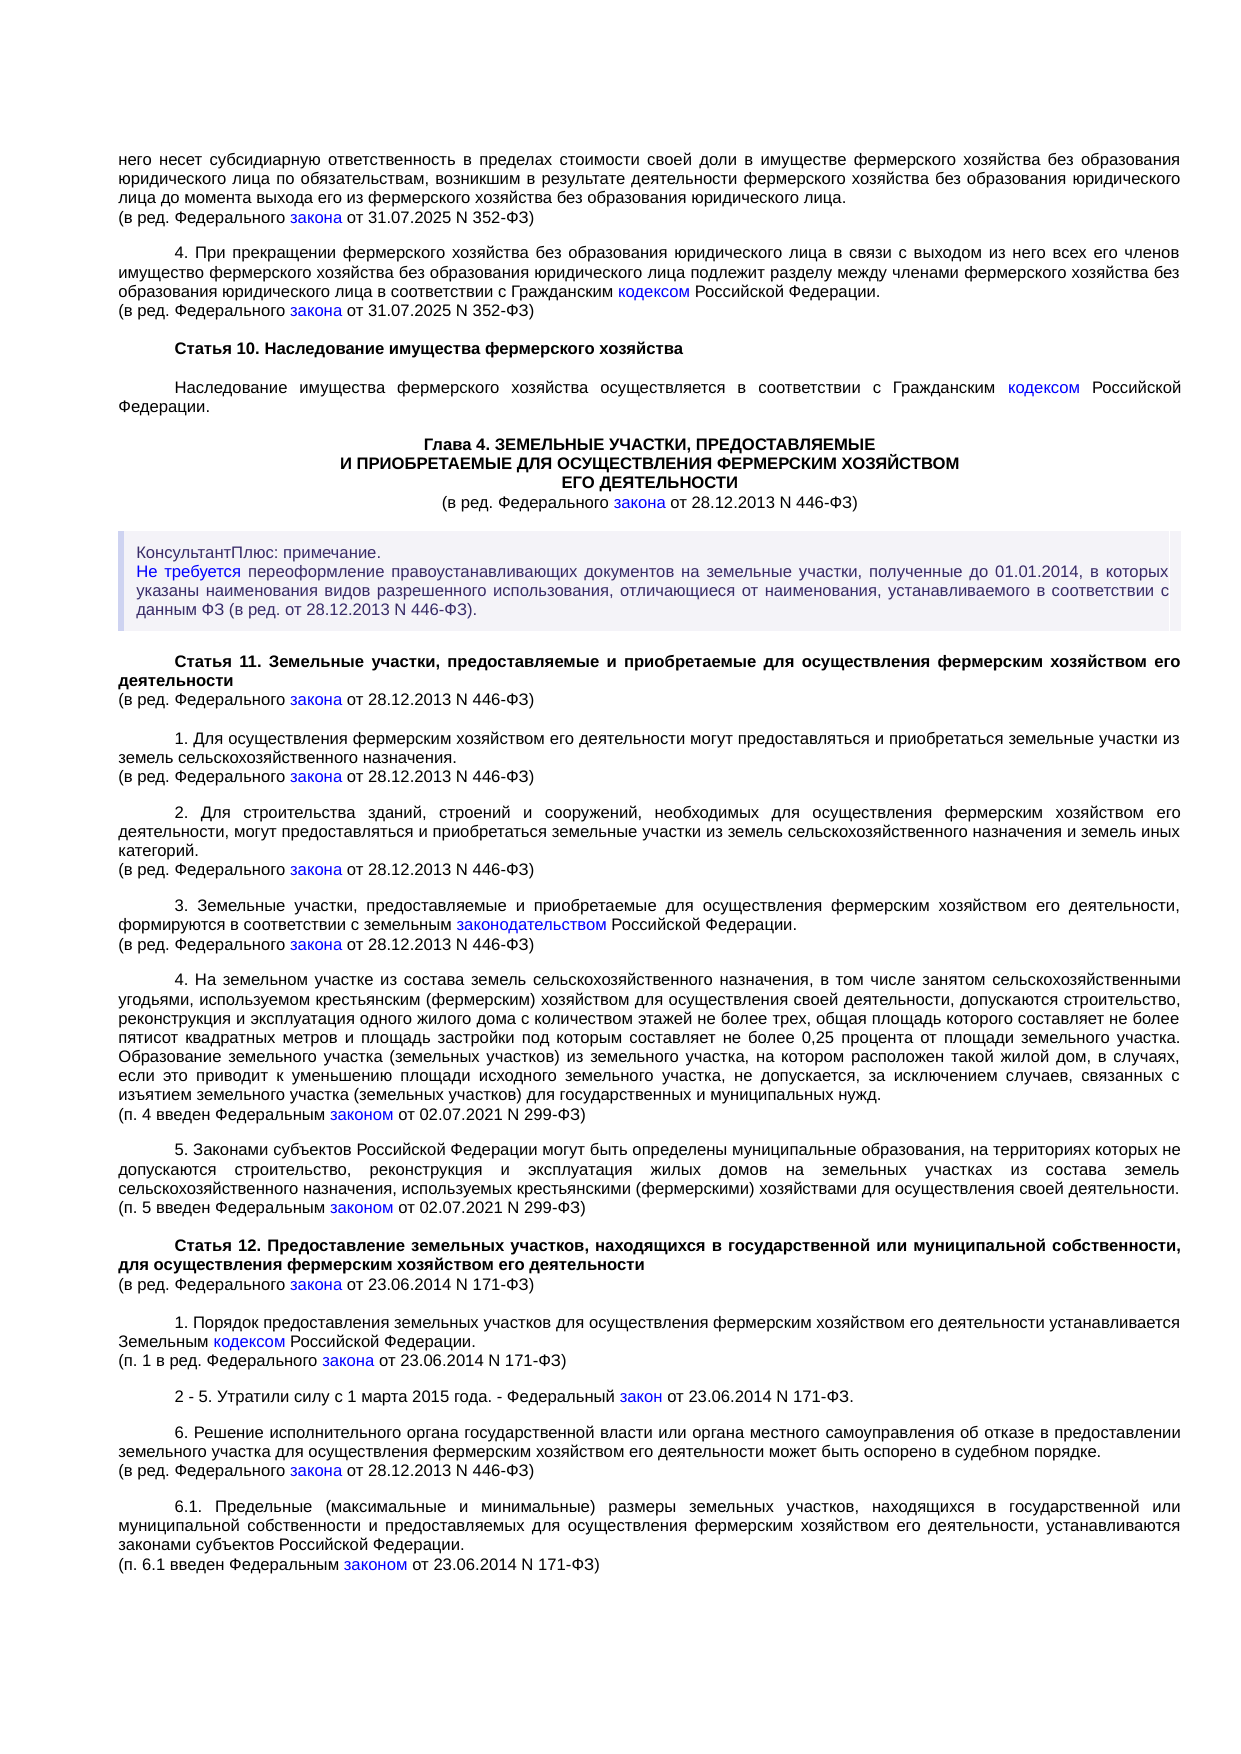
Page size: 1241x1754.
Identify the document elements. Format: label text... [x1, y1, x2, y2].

text (в ред. Федерального закона от 31.07.2025 N 352-ФЗ) [118, 301, 1181, 320]
text (в ред. Федерального закона от 31.07.2025 N 352-ФЗ) [118, 207, 1181, 227]
text (п. 6.1 введен Федеральным законом от 23.06.2014 N 171-ФЗ) [118, 1554, 1181, 1573]
text (в ред. Федерального закона от 28.12.2013 N 446-ФЗ) [118, 690, 1181, 709]
text (в ред. Федерального закона от 28.12.2013 N 446-ФЗ) [118, 1461, 1181, 1480]
text (п. 5 введен Федеральным законом от 02.07.2021 N 299-ФЗ) [118, 1198, 1181, 1217]
text 6.1. Предельные (максимальные и минимальные) размеры земельных участков, находящихся в государственной или муниципальной собственности и предоставляемых для осуществления фермерским хозяйством его деятельности, устанавливаются законами субъектов Российской Федерации. [118, 1497, 1181, 1554]
subtitle Статья 12. Предоставление земельных участков, находящихся в государственной или муниципальной собственности, для осуществления фермерским хозяйством его деятельности [118, 1236, 1181, 1274]
subtitle Статья 11. Земельные участки, предоставляемые и приобретаемые для осуществления фермерским хозяйством его деятельности [118, 652, 1181, 690]
text (в ред. Федерального закона от 28.12.2013 N 446-ФЗ) [118, 492, 1181, 512]
text 3. Земельные участки, предоставляемые и приобретаемые для осуществления фермерским хозяйством его деятельности, формируются в соответствии с земельным законодательством Российской Федерации. [118, 896, 1181, 934]
text (в ред. Федерального закона от 28.12.2013 N 446-ФЗ) [118, 934, 1181, 953]
text 5. Законами субъектов Российской Федерации могут быть определены муниципальные образования, на территориях которых не допускаются строительство, реконструкция и эксплуатация жилых домов на земельных участках из состава земель сельскохозяйственного назначения, используемых крестьянскими (фермерскими) хозяйствами для осуществления своей деятельности. [118, 1140, 1181, 1198]
text 1. Для осуществления фермерским хозяйством его деятельности могут предоставляться и приобретаться земельные участки из земель сельскохозяйственного назначения. [118, 728, 1181, 767]
text 4. На земельном участке из состава земель сельскохозяйственного назначения, в том числе занятом сельскохозяйственными угодьями, используемом крестьянским (фермерским) хозяйством для осуществления своей деятельности, допускаются строительство, реконструкция и эксплуатация одного жилого дома с количеством этажей не более трех, общая площадь которого составляет не более пятисот квадратных метров и площадь застройки под которым составляет не более 0,25 процента от площади земельного участка. Образование земельного участка (земельных участков) из земельного участка, на котором расположен такой жилой дом, в случаях, если это приводит к уменьшению площади исходного земельного участка, не допускается, за исключением случаев, связанных с изъятием земельного участка (земельных участков) для государственных и муниципальных нужд. [118, 970, 1181, 1104]
text ЕГО ДЕЯТЕЛЬНОСТИ [118, 473, 1181, 492]
text Наследование имущества фермерского хозяйства осуществляется в соответствии с Гражданским кодексом Российской Федерации. [118, 377, 1181, 416]
text 4. При прекращении фермерского хозяйства без образования юридического лица в связи с выходом из него всех его членов имущество фермерского хозяйства без образования юридического лица подлежит разделу между членами фермерского хозяйства без образования юридического лица в соответствии с Гражданским кодексом Российской Федерации. [118, 243, 1181, 301]
text 1. Порядок предоставления земельных участков для осуществления фермерским хозяйством его деятельности устанавливается Земельным кодексом Российской Федерации. [118, 1313, 1181, 1351]
table_header КонсультантПлюс: примечание. Не требуется переоформление правоустанавливающих документов на земельные участки, полученные до 01.01.2014, в которых указаны наименования видов разрешенного использования, отличающиеся от наименования, устанавливаемого в соответствии с данным ФЗ (в ред. от 28.12.2013 N 446-ФЗ). [136, 531, 1169, 631]
text него несет субсидиарную ответственность в пределах стоимости своей доли в имуществе фермерского хозяйства без образования юридического лица по обязательствам, возникшим в результате деятельности фермерского хозяйства без образования юридического лица до момента выхода его из фермерского хозяйства без образования юридического лица. [118, 150, 1181, 207]
text 6. Решение исполнительного органа государственной власти или органа местного самоуправления об отказе в предоставлении земельного участка для осуществления фермерским хозяйством его деятельности может быть оспорено в судебном порядке. [118, 1423, 1181, 1461]
subtitle Статья 10. Наследование имущества фермерского хозяйства [118, 339, 1181, 358]
subtitle Глава 4. ЗЕМЕЛЬНЫЕ УЧАСТКИ, ПРЕДОСТАВЛЯЕМЫЕ [118, 435, 1181, 454]
text 2 - 5. Утратили силу с 1 марта 2015 года. - Федеральный закон от 23.06.2014 N 171-ФЗ. [118, 1387, 1181, 1406]
text И ПРИОБРЕТАЕМЫЕ ДЛЯ ОСУЩЕСТВЛЕНИЯ ФЕРМЕРСКИМ ХОЗЯЙСТВОМ [118, 454, 1181, 473]
text (в ред. Федерального закона от 23.06.2014 N 171-ФЗ) [118, 1274, 1181, 1293]
text 2. Для строительства зданий, строений и сооружений, необходимых для осуществления фермерским хозяйством его деятельности, могут предоставляться и приобретаться земельные участки из земель сельскохозяйственного назначения и земель иных категорий. [118, 803, 1181, 860]
text (п. 4 введен Федеральным законом от 02.07.2021 N 299-ФЗ) [118, 1104, 1181, 1123]
table_header [118, 531, 124, 631]
table_header [1170, 531, 1181, 631]
text (п. 1 в ред. Федерального закона от 23.06.2014 N 171-ФЗ) [118, 1351, 1181, 1370]
text (в ред. Федерального закона от 28.12.2013 N 446-ФЗ) [118, 767, 1181, 786]
text (в ред. Федерального закона от 28.12.2013 N 446-ФЗ) [118, 860, 1181, 879]
table_header [124, 531, 136, 631]
